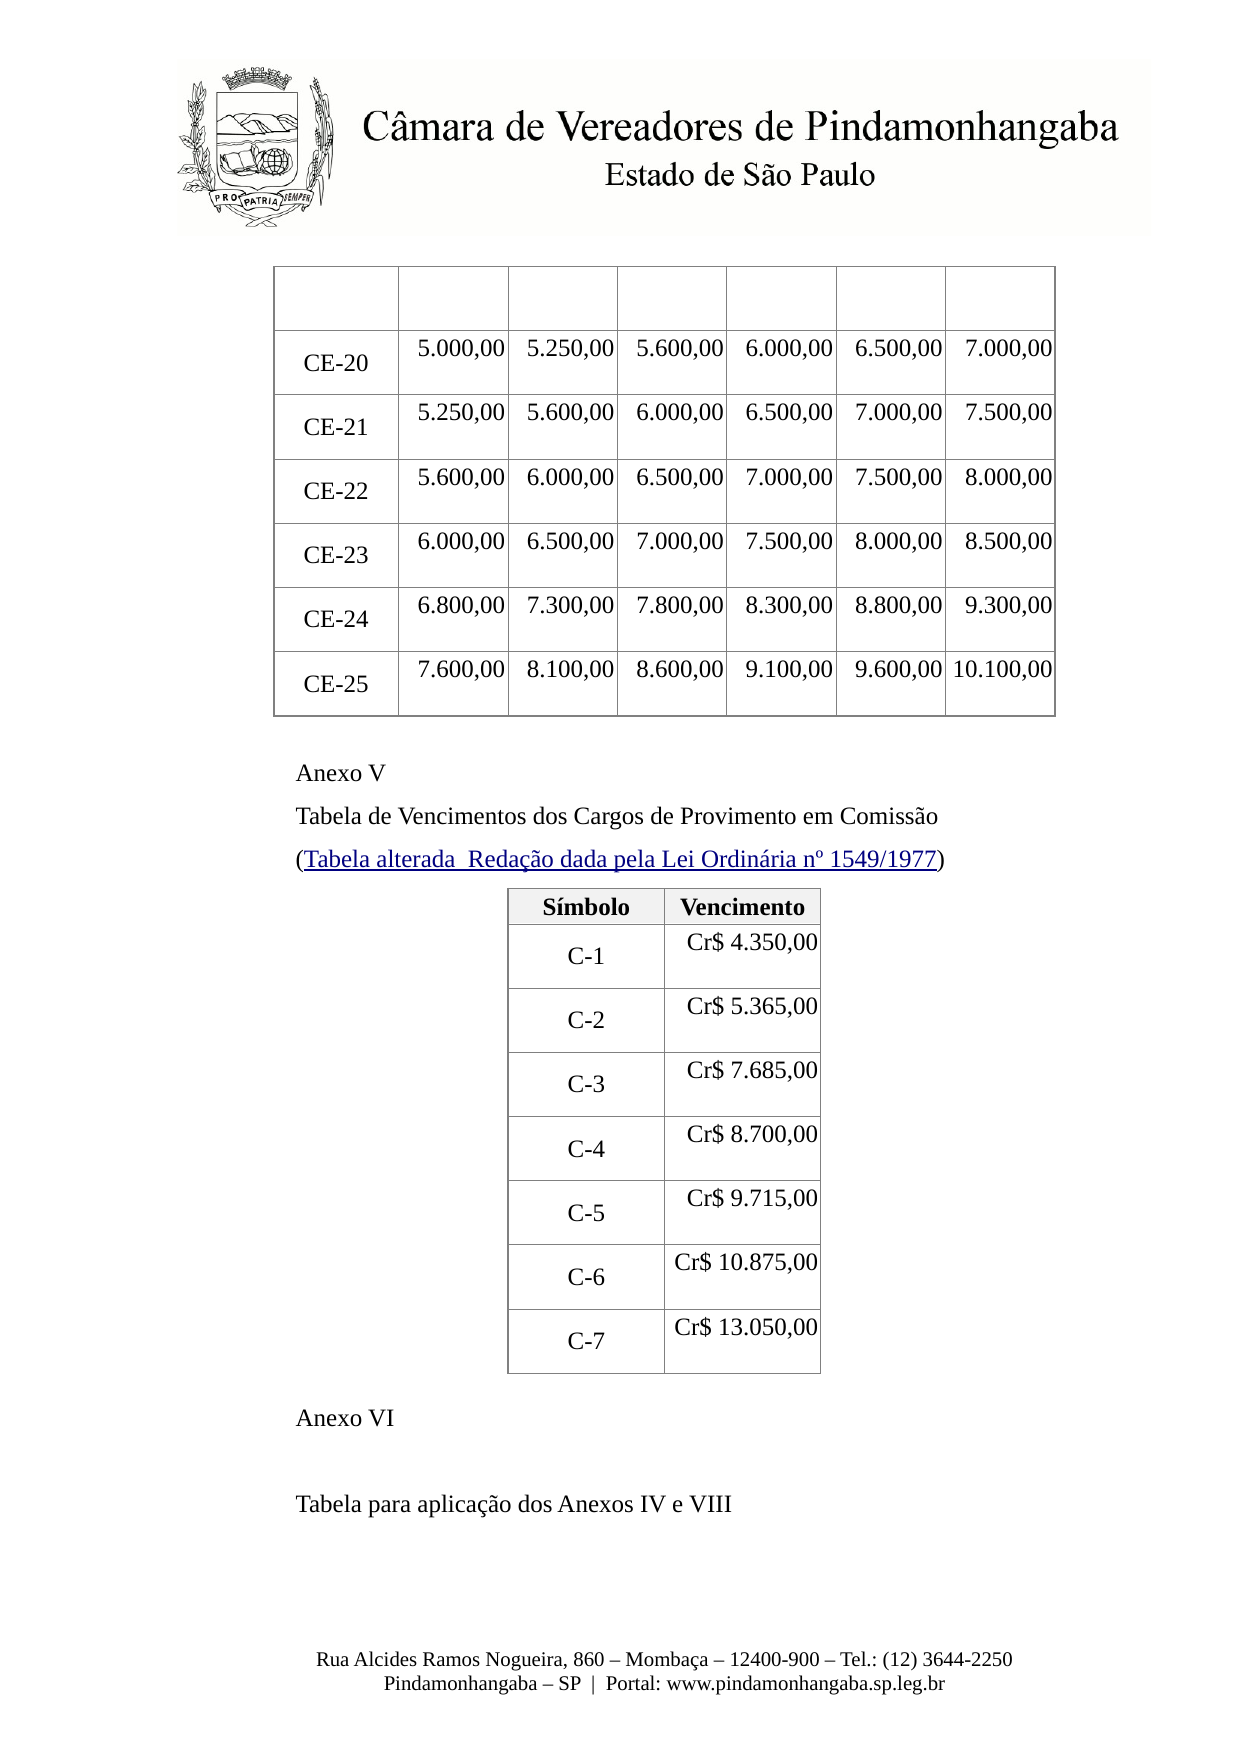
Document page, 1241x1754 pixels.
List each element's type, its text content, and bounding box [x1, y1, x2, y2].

table_cell C-1 [509, 925, 664, 988]
table_cell 8.000,00 [946, 460, 1054, 523]
text Anexo VI [177, 1403, 1152, 1432]
table_cell C-2 [509, 989, 664, 1052]
table_cell [618, 267, 726, 330]
table_cell 7.500,00 [837, 460, 945, 523]
table_cell CE-23 [275, 524, 398, 587]
table_cell [399, 267, 508, 330]
text Tabela de Vencimentos dos Cargos de Provimento em Comissão [177, 801, 1152, 830]
table_cell Cr$ 7.685,00 [665, 1053, 820, 1116]
table_cell [946, 267, 1054, 330]
table_cell CE-22 [275, 460, 398, 523]
table_cell CE-20 [275, 331, 398, 394]
table_cell 9.100,00 [727, 652, 836, 715]
table_cell 5.600,00 [509, 395, 617, 458]
table_cell 6.500,00 [509, 524, 617, 587]
table_cell 5.250,00 [399, 395, 508, 458]
table_cell C-3 [509, 1053, 664, 1116]
table_cell Cr$ 9.715,00 [665, 1181, 820, 1244]
table_cell Cr$ 10.875,00 [665, 1245, 820, 1308]
table_cell 7.000,00 [946, 331, 1054, 394]
table_cell 5.600,00 [618, 331, 726, 394]
table_cell C-7 [509, 1310, 664, 1373]
table_cell 6.500,00 [727, 395, 836, 458]
table_cell 7.500,00 [727, 524, 836, 587]
table_cell 8.100,00 [509, 652, 617, 715]
table_cell 8.500,00 [946, 524, 1054, 587]
table_cell 10.100,00 [946, 652, 1054, 715]
picture [177, 59, 1152, 236]
table_cell Cr$ 13.050,00 [665, 1310, 820, 1373]
table_cell 8.600,00 [618, 652, 726, 715]
table_cell 6.500,00 [618, 460, 726, 523]
table_cell 7.800,00 [618, 588, 726, 651]
table_cell 9.600,00 [837, 652, 945, 715]
table_cell [837, 267, 945, 330]
table_cell [727, 267, 836, 330]
text Anexo V [177, 758, 1152, 787]
table_cell 6.800,00 [399, 588, 508, 651]
table_cell 9.300,00 [946, 588, 1054, 651]
table_cell 5.600,00 [399, 460, 508, 523]
table_cell 8.800,00 [837, 588, 945, 651]
table_cell 7.300,00 [509, 588, 617, 651]
table_cell CE-21 [275, 395, 398, 458]
text (Tabela alterada Redação dada pela Lei Ordinária nº 1549/1977) [177, 844, 1152, 873]
table_header Símbolo [509, 889, 664, 923]
text Tabela para aplicação dos Anexos IV e VIII [177, 1489, 1152, 1518]
table_cell CE-24 [275, 588, 398, 651]
table_cell 7.000,00 [727, 460, 836, 523]
table_cell 7.000,00 [837, 395, 945, 458]
table_cell CE-25 [275, 652, 398, 715]
table_cell 5.250,00 [509, 331, 617, 394]
table_cell 7.600,00 [399, 652, 508, 715]
table_cell [509, 267, 617, 330]
table_cell 6.000,00 [618, 395, 726, 458]
table_cell 6.000,00 [399, 524, 508, 587]
table_cell Cr$ 4.350,00 [665, 925, 820, 988]
table_cell Cr$ 5.365,00 [665, 989, 820, 1052]
table_cell 5.000,00 [399, 331, 508, 394]
table_cell 6.000,00 [727, 331, 836, 394]
table_cell 6.000,00 [509, 460, 617, 523]
table_cell [275, 267, 398, 330]
table_cell 6.500,00 [837, 331, 945, 394]
table_cell 7.500,00 [946, 395, 1054, 458]
table_cell 8.000,00 [837, 524, 945, 587]
table_cell 7.000,00 [618, 524, 726, 587]
table_cell C-6 [509, 1245, 664, 1308]
table_cell C-4 [509, 1117, 664, 1180]
table_cell 8.300,00 [727, 588, 836, 651]
table_cell C-5 [509, 1181, 664, 1244]
table_header Vencimento [665, 889, 820, 923]
table_cell Cr$ 8.700,00 [665, 1117, 820, 1180]
